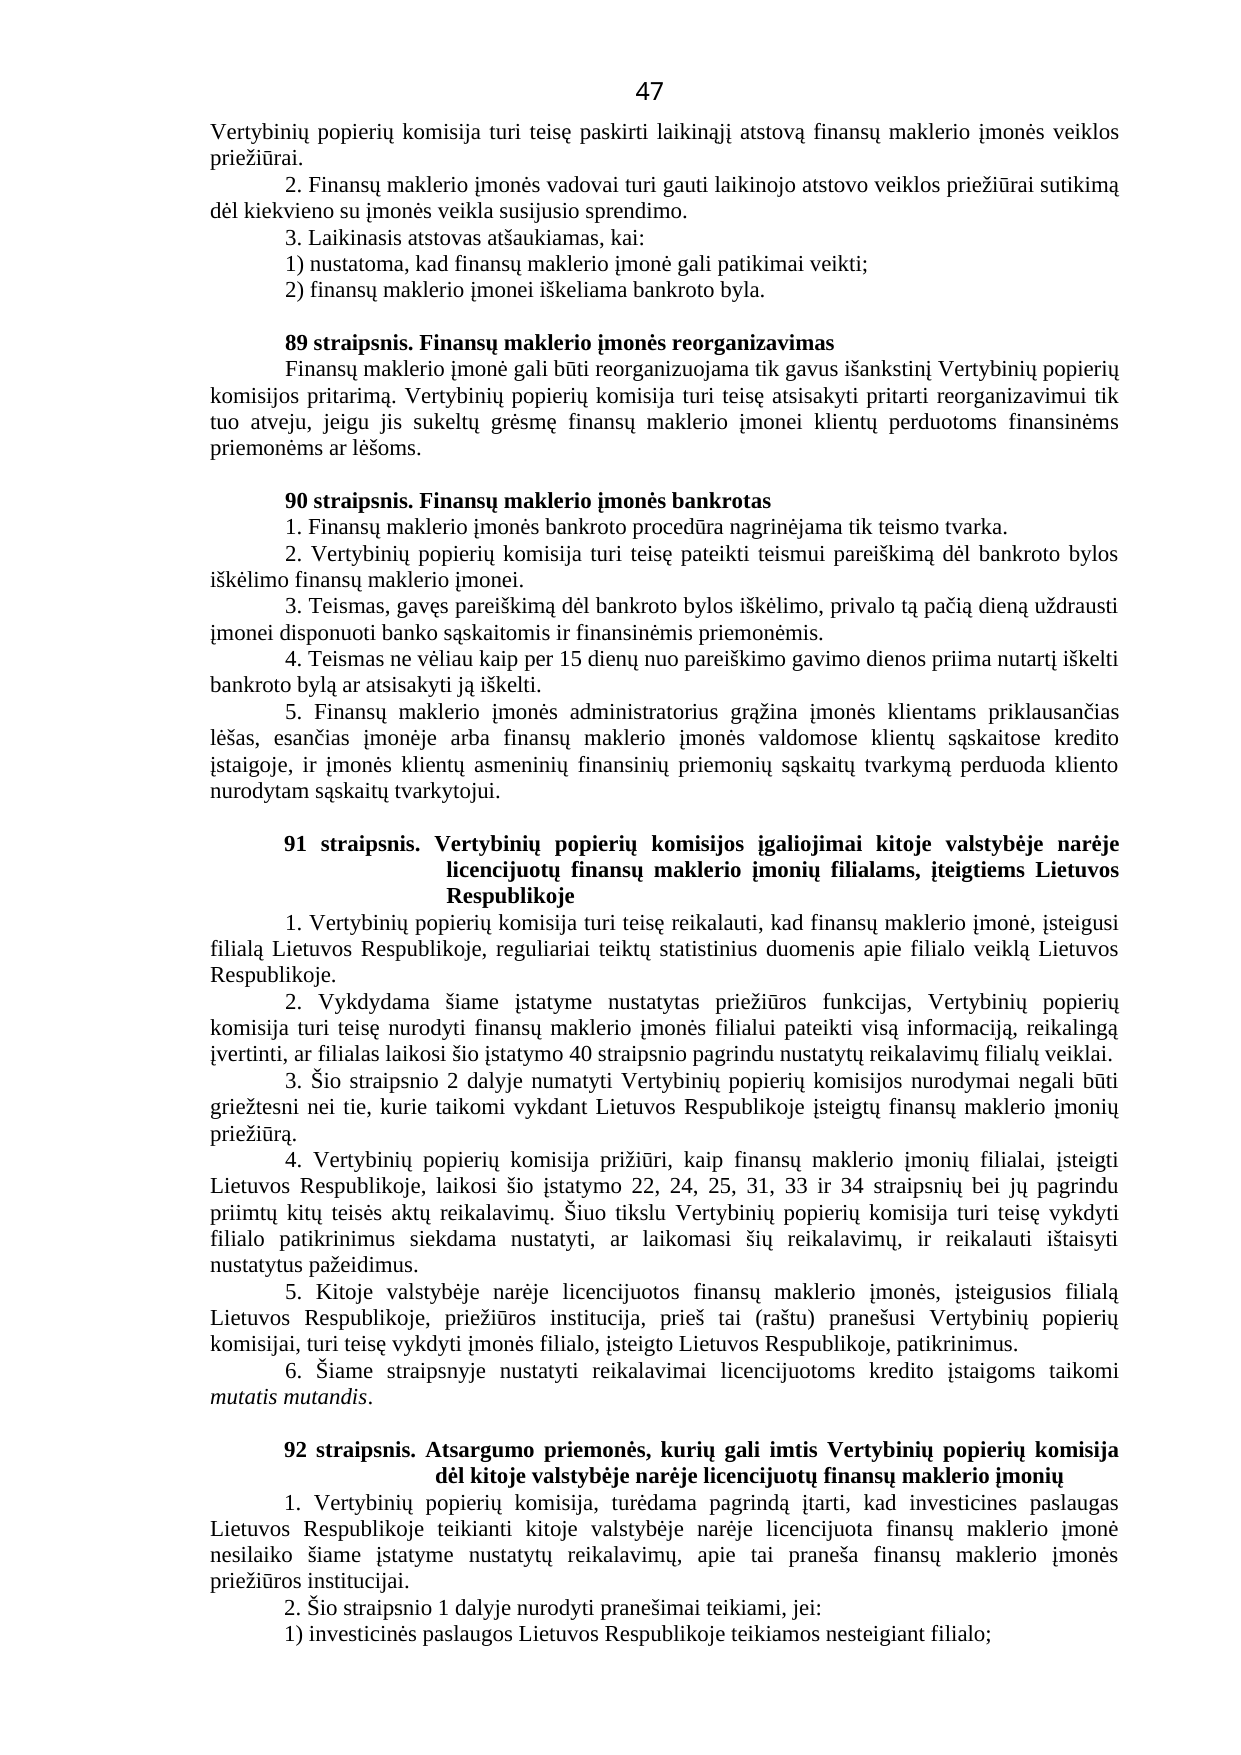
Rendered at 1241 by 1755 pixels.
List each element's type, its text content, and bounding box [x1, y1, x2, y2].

text 6. Šiame straipsnyje nustatyti reikalavimai licencijuotoms kredito įstaigoms taikomi mutatis mutandis. [210, 1357, 1120, 1409]
text Vertybinių popierių komisija turi teisę paskirti laikinąjį atstovą finansų maklerio įmonės veiklos priežiūrai. [210, 118, 1120, 171]
text 3. Šio straipsnio 2 dalyje numatyti Vertybinių popierių komisijos nurodymai negali būti griežtesni nei tie, kurie taikomi vykdant Lietuvos Respublikoje įsteigtų finansų maklerio įmonių priežiūrą. [210, 1067, 1120, 1146]
text 92 straipsnis. Atsargumo priemonės, kurių gali imtis Vertybinių popierių komisija dėl kitoje valstybėje narėje licencijuotų finansų maklerio įmonių [284, 1436, 1120, 1488]
text 1) investicinės paslaugos Lietuvos Respublikoje teikiamos nesteigiant filialo; [210, 1620, 1120, 1647]
text 2. Finansų maklerio įmonės vadovai turi gauti laikinojo atstovo veiklos priežiūrai sutikimą dėl kiekvieno su įmonės veikla susijusio sprendimo. [210, 171, 1120, 223]
text 5. Kitoje valstybėje narėje licencijuotos finansų maklerio įmonės, įsteigusios filialą Lietuvos Respublikoje, priežiūros institucija, prieš tai (raštu) pranešusi Vertybinių popierių komisijai, turi teisę vykdyti įmonės filialo, įsteigto Lietuvos Respublikoje, patikrinimus. [210, 1278, 1120, 1357]
text 91 straipsnis. Vertybinių popierių komisijos įgaliojimai kitoje valstybėje narėje licencijuotų finansų maklerio įmonių filialams, įteigtiems Lietuvos Respublikoje [284, 830, 1120, 909]
text Finansų maklerio įmonė gali būti reorganizuojama tik gavus išankstinį Vertybinių popierių komisijos pritarimą. Vertybinių popierių komisija turi teisę atsisakyti pritarti reorganizavimui tik tuo atveju, jeigu jis sukeltų grėsmę finansų maklerio įmonei klientų perduotoms finansinėms priemonėms ar lėšoms. [210, 355, 1120, 461]
text 5. Finansų maklerio įmonės administratorius grąžina įmonės klientams priklausančias lėšas, esančias įmonėje arba finansų maklerio įmonės valdomose klientų sąskaitose kredito įstaigoje, ir įmonės klientų asmeninių finansinių priemonių sąskaitų tvarkymą perduoda kliento nurodytam sąskaitų tvarkytojui. [210, 698, 1120, 803]
text 2. Vykdydama šiame įstatyme nustatytas priežiūros funkcijas, Vertybinių popierių komisija turi teisę nurodyti finansų maklerio įmonės filialui pateikti visą informaciją, reikalingą įvertinti, ar filialas laikosi šio įstatymo 40 straipsnio pagrindu nustatytų reikalavimų filialų veiklai. [210, 988, 1120, 1067]
text 1) nustatoma, kad finansų maklerio įmonė gali patikimai veikti; [210, 250, 1120, 276]
text 1. Finansų maklerio įmonės bankroto procedūra nagrinėjama tik teismo tvarka. [210, 513, 1120, 540]
text 89 straipsnis. Finansų maklerio įmonės reorganizavimas [210, 329, 1120, 355]
text 4. Vertybinių popierių komisija prižiūri, kaip finansų maklerio įmonių filialai, įsteigti Lietuvos Respublikoje, laikosi šio įstatymo 22, 24, 25, 31, 33 ir 34 straipsnių bei jų pagrindu priimtų kitų teisės aktų reikalavimų. Šiuo tikslu Vertybinių popierių komisija turi teisę vykdyti filialo patikrinimus siekdama nustatyti, ar laikomasi šių reikalavimų, ir reikalauti ištaisyti nustatytus pažeidimus. [210, 1146, 1120, 1278]
text 1. Vertybinių popierių komisija turi teisę reikalauti, kad finansų maklerio įmonė, įsteigusi filialą Lietuvos Respublikoje, reguliariai teiktų statistinius duomenis apie filialo veiklą Lietuvos Respublikoje. [210, 909, 1120, 988]
text 90 straipsnis. Finansų maklerio įmonės bankrotas [210, 487, 1120, 513]
text 4. Teismas ne vėliau kaip per 15 dienų nuo pareiškimo gavimo dienos priima nutartį iškelti bankroto bylą ar atsisakyti ją iškelti. [210, 645, 1120, 698]
text 3. Teismas, gavęs pareiškimą dėl bankroto bylos iškėlimo, privalo tą pačią dieną uždrausti įmonei disponuoti banko sąskaitomis ir finansinėmis priemonėmis. [210, 592, 1120, 645]
text 3. Laikinasis atstovas atšaukiamas, kai: [210, 223, 1120, 250]
text 2) finansų maklerio įmonei iškeliama bankroto byla. [210, 276, 1120, 303]
text 2. Vertybinių popierių komisija turi teisę pateikti teismui pareiškimą dėl bankroto bylos iškėlimo finansų maklerio įmonei. [210, 540, 1120, 592]
text 2. Šio straipsnio 1 dalyje nurodyti pranešimai teikiami, jei: [210, 1594, 1120, 1620]
text 1. Vertybinių popierių komisija, turėdama pagrindą įtarti, kad investicines paslaugas Lietuvos Respublikoje teikianti kitoje valstybėje narėje licencijuota finansų maklerio įmonė nesilaiko šiame įstatyme nustatytų reikalavimų, apie tai praneša finansų maklerio įmonės priežiūros institucijai. [210, 1488, 1120, 1594]
